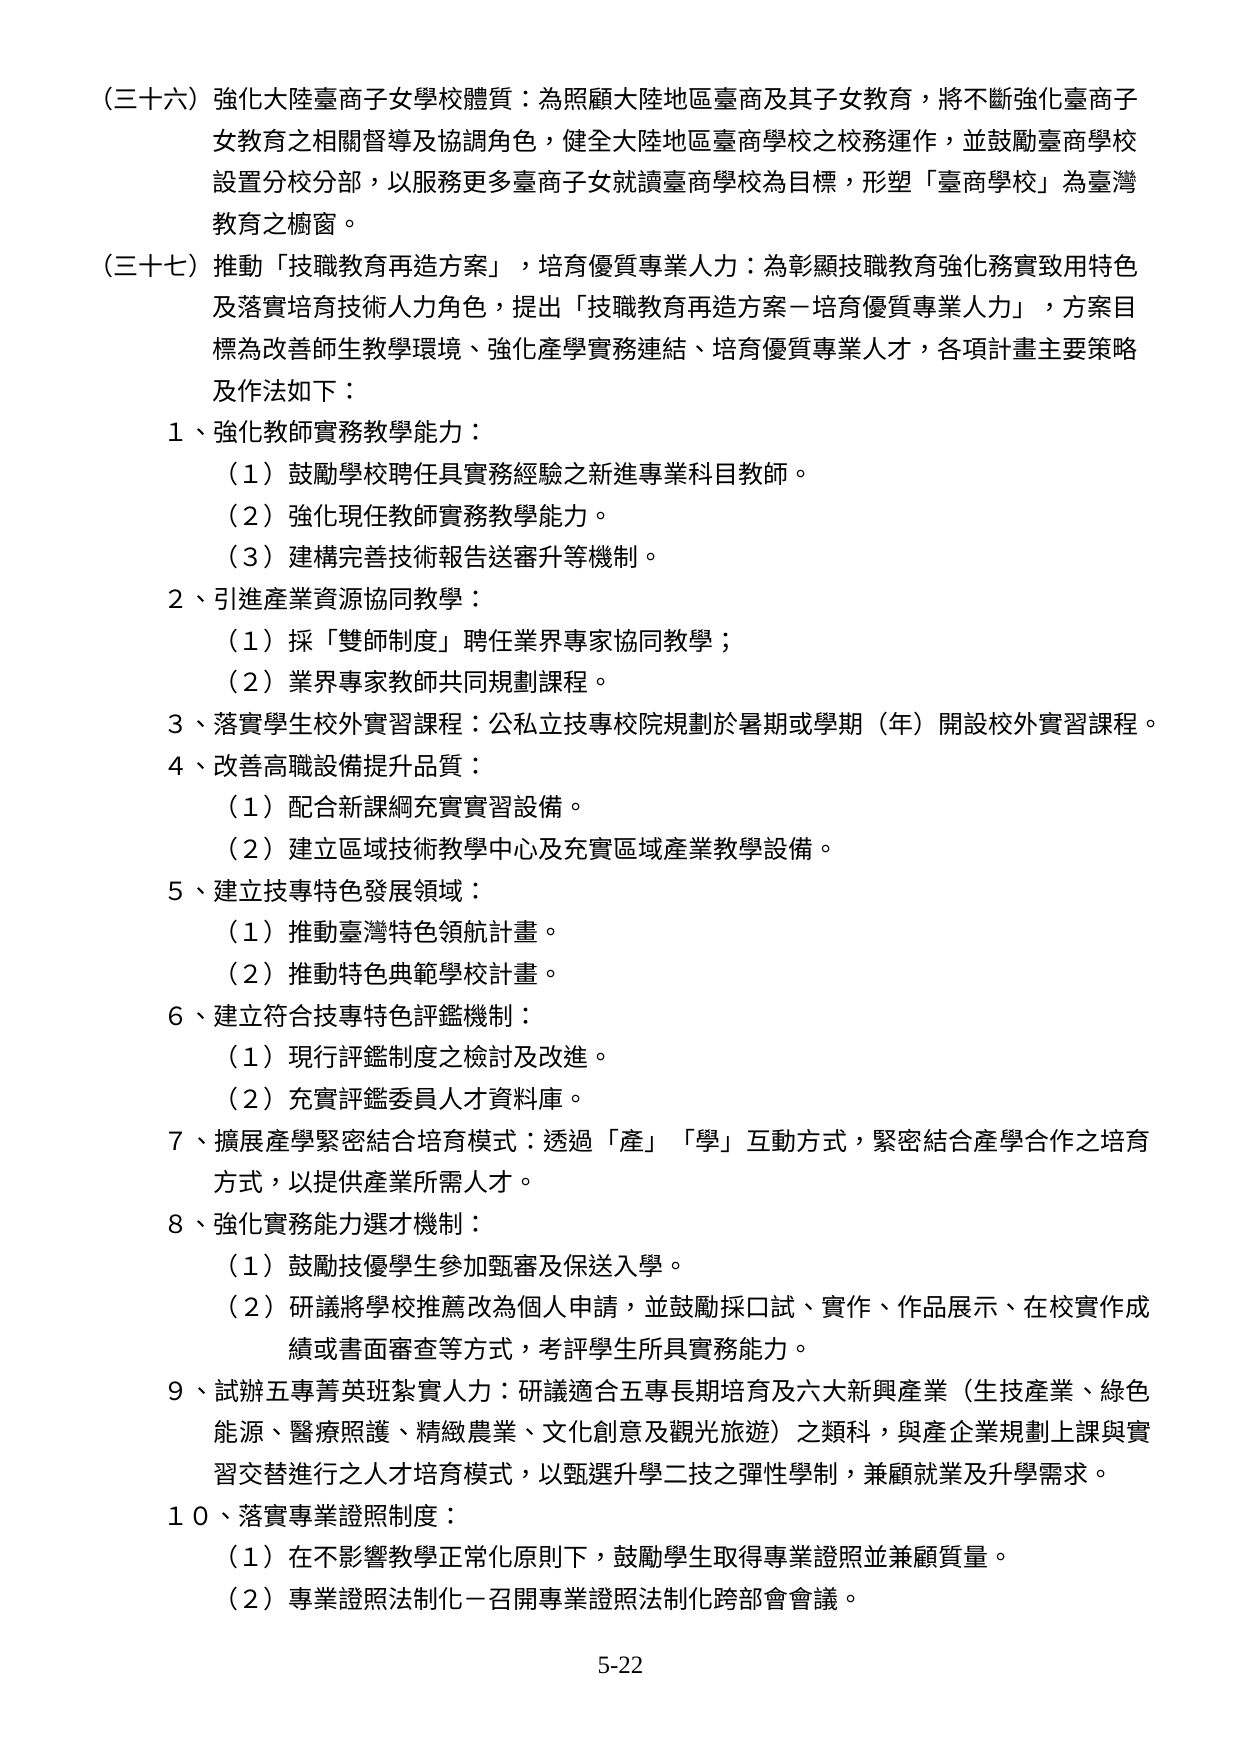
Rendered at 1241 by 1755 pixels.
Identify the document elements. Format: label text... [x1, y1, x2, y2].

text （１）現行評鑑制度之檢討及改進。 [214, 1033, 1152, 1075]
text １、強化教師實務教學能力： [164, 408, 1152, 450]
text （１）在不影響教學正常化原則下，鼓勵學生取得專業證照並兼顧質量。 [214, 1533, 1152, 1575]
text １０、落實專業證照制度： [164, 1492, 1152, 1533]
text （２）研議將學校推薦改為個人申請，並鼓勵採口試、實作、作品展示、在校實作成績或書面審查等方式，考評學生所具實務能力。 [214, 1283, 1152, 1367]
text （三十六）強化大陸臺商子女學校體質：為照顧大陸地區臺商及其子女教育，將不斷強化臺商子女教育之相關督導及協調角色，健全大陸地區臺商學校之校務運作，並鼓勵臺商學校設置分校分部，以服務更多臺商子女就讀臺商學校為目標，形塑「臺商學校」為臺灣教育之櫥窗。 [89, 75, 1152, 242]
text （１）推動臺灣特色領航計畫。 [214, 908, 1152, 950]
text （２）專業證照法制化－召開專業證照法制化跨部會會議。 [214, 1575, 1152, 1617]
text ９、試辦五專菁英班紮實人力：研議適合五專長期培育及六大新興產業（生技產業、綠色能源、醫療照護、精緻農業、文化創意及觀光旅遊）之類科，與產企業規劃上課與實習交替進行之人才培育模式，以甄選升學二技之彈性學制，兼顧就業及升學需求。 [164, 1367, 1152, 1492]
text （３）建構完善技術報告送審升等機制。 [214, 533, 1152, 575]
text （２）建立區域技術教學中心及充實區域產業教學設備。 [214, 825, 1152, 867]
text ６、建立符合技專特色評鑑機制： [164, 992, 1152, 1033]
text （１）採「雙師制度」聘任業界專家協同教學； [214, 617, 1152, 658]
text ２、引進產業資源協同教學： [164, 575, 1152, 617]
text ５、建立技專特色發展領域： [164, 867, 1152, 908]
text （２）業界專家教師共同規劃課程。 [214, 658, 1152, 700]
text （１）鼓勵學校聘任具實務經驗之新進專業科目教師。 [214, 450, 1152, 492]
text ８、強化實務能力選才機制： [164, 1200, 1152, 1242]
text （三十七）推動「技職教育再造方案」，培育優質專業人力：為彰顯技職教育強化務實致用特色及落實培育技術人力角色，提出「技職教育再造方案－培育優質專業人力」，方案目標為改善師生教學環境、強化產學實務連結、培育優質專業人才，各項計畫主要策略及作法如下： [89, 242, 1152, 408]
text （２）推動特色典範學校計畫。 [214, 950, 1152, 992]
text ７、擴展產學緊密結合培育模式：透過「產」「學」互動方式，緊密結合產學合作之培育方式，以提供產業所需人才。 [164, 1117, 1152, 1200]
text （１）配合新課綱充實實習設備。 [214, 783, 1152, 825]
text （２）強化現任教師實務教學能力。 [214, 492, 1152, 533]
text （２）充實評鑑委員人才資料庫。 [214, 1075, 1152, 1117]
text （１）鼓勵技優學生參加甄審及保送入學。 [214, 1242, 1152, 1283]
text ４、改善高職設備提升品質： [164, 742, 1152, 783]
text ３、落實學生校外實習課程：公私立技專校院規劃於暑期或學期（年）開設校外實習課程。 [164, 700, 1152, 742]
